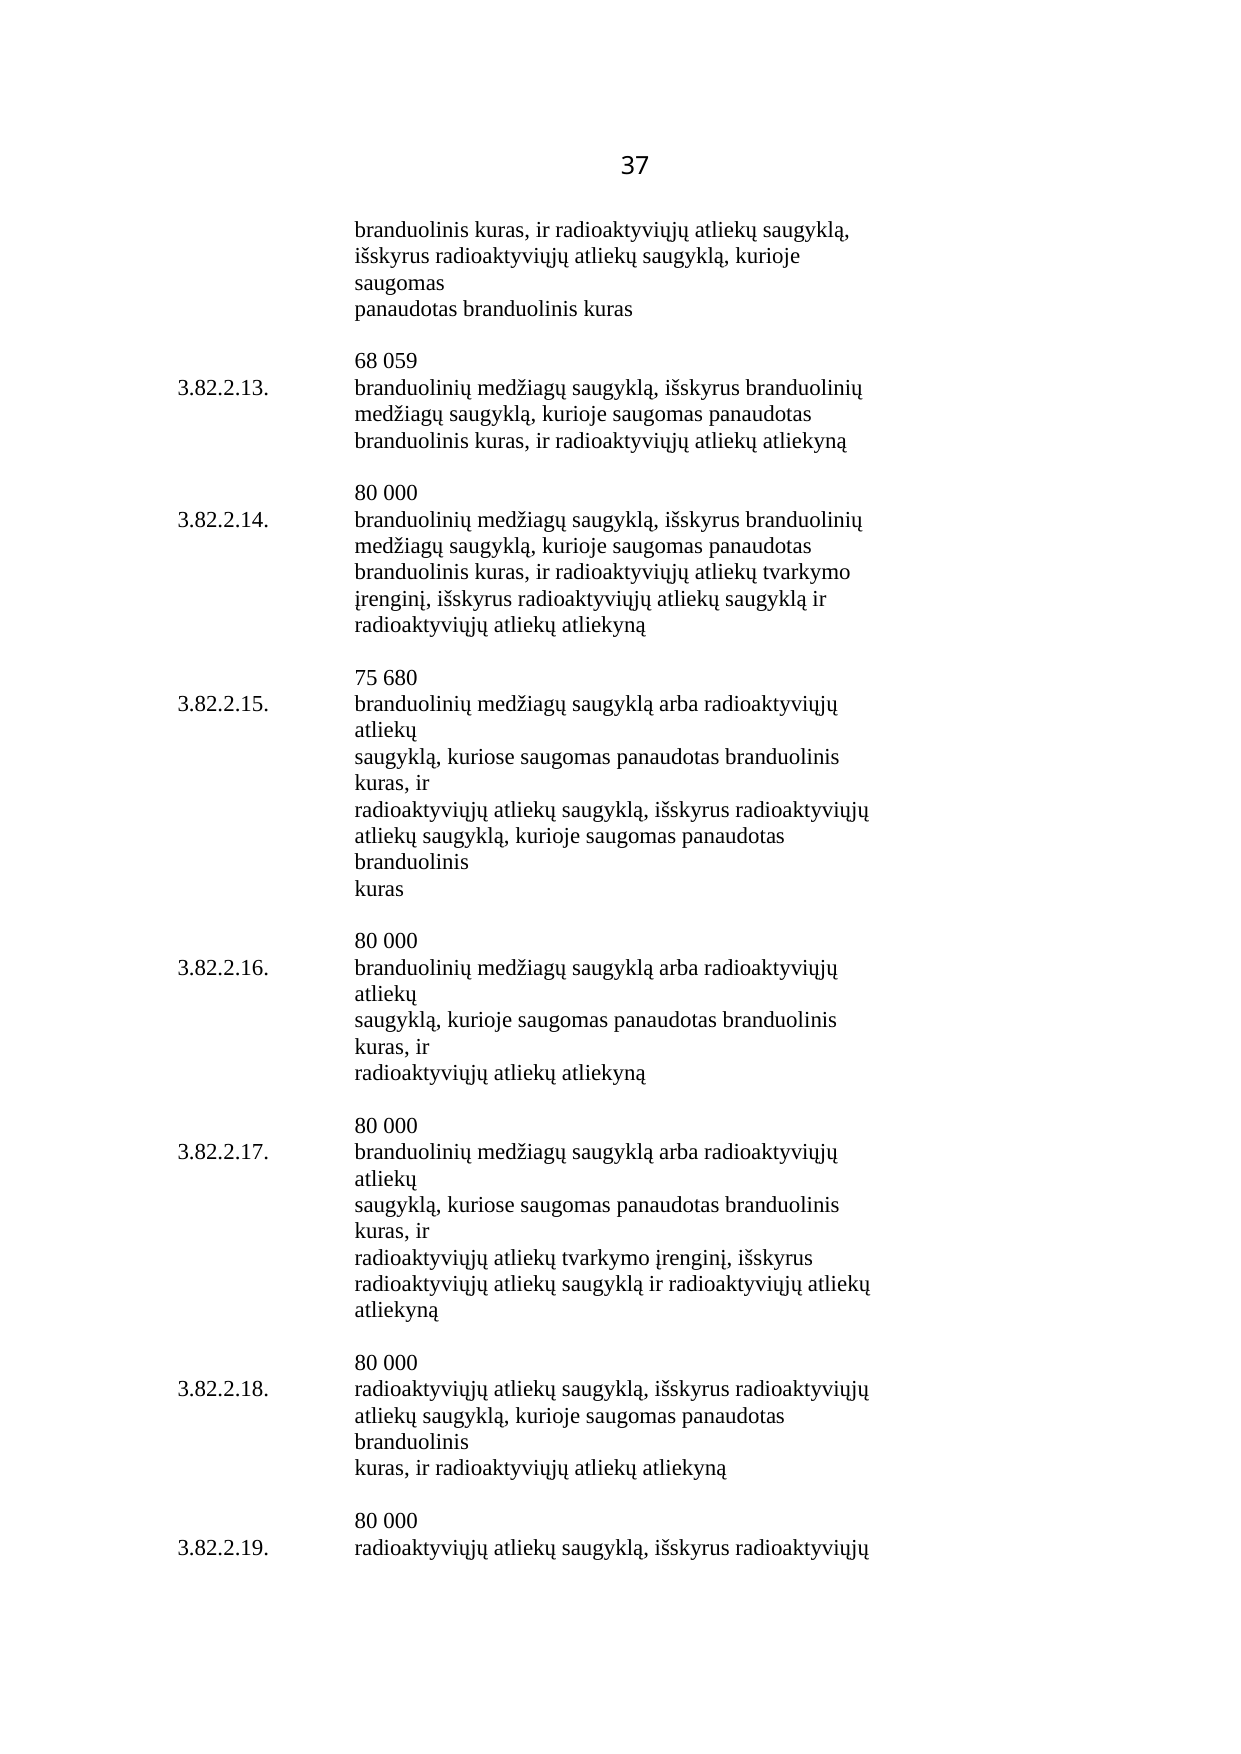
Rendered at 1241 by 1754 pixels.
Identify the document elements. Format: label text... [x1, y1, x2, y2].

text kuras, ir radioaktyviųjų atliekų atliekyną 80 000 [354, 1454, 892, 1533]
text 3.82.2.14. branduolinių medžiagų saugyklą, išskyrus branduolinių [177, 506, 892, 532]
text 3.82.2.15. branduolinių medžiagų saugyklą arba radioaktyviųjų atliekų [177, 690, 892, 743]
text radioaktyviųjų atliekų tvarkymo įrenginį, išskyrus [354, 1244, 892, 1270]
text radioaktyviųjų atliekų atliekyną 80 000 [354, 1059, 892, 1138]
text kuras 80 000 [354, 875, 892, 954]
text saugyklą, kurioje saugomas panaudotas branduolinis kuras, ir [354, 1006, 892, 1059]
text 3.82.2.13. branduolinių medžiagų saugyklą, išskyrus branduolinių [177, 374, 892, 400]
text medžiagų saugyklą, kurioje saugomas panaudotas [354, 400, 892, 427]
text panaudotas branduolinis kuras 68 059 [354, 295, 892, 374]
text 3.82.2.19. radioaktyviųjų atliekų saugyklą, išskyrus radioaktyviųjų [177, 1533, 892, 1560]
text atliekų saugyklą, kurioje saugomas panaudotas branduolinis [354, 822, 892, 875]
text branduolinis kuras, ir radioaktyviųjų atliekų tvarkymo [354, 558, 892, 585]
text atliekyną 80 000 [354, 1296, 892, 1375]
text 3.82.2.18. radioaktyviųjų atliekų saugyklą, išskyrus radioaktyviųjų [177, 1375, 892, 1402]
text branduolinis kuras, ir radioaktyviųjų atliekų saugyklą, [354, 216, 892, 242]
text radioaktyviųjų atliekų atliekyną 75 680 [354, 611, 892, 690]
text saugyklą, kuriose saugomas panaudotas branduolinis kuras, ir [354, 743, 892, 796]
text išskyrus radioaktyviųjų atliekų saugyklą, kurioje saugomas [354, 242, 892, 295]
text medžiagų saugyklą, kurioje saugomas panaudotas [354, 532, 892, 558]
text 3.82.2.16. branduolinių medžiagų saugyklą arba radioaktyviųjų atliekų [177, 954, 892, 1006]
text įrenginį, išskyrus radioaktyviųjų atliekų saugyklą ir [354, 585, 892, 611]
text branduolinis kuras, ir radioaktyviųjų atliekų atliekyną 80 000 [354, 427, 892, 506]
text radioaktyviųjų atliekų saugyklą ir radioaktyviųjų atliekų [354, 1270, 892, 1296]
text 3.82.2.17. branduolinių medžiagų saugyklą arba radioaktyviųjų atliekų [177, 1138, 892, 1191]
text saugyklą, kuriose saugomas panaudotas branduolinis kuras, ir [354, 1191, 892, 1244]
text radioaktyviųjų atliekų saugyklą, išskyrus radioaktyviųjų [354, 796, 892, 822]
text atliekų saugyklą, kurioje saugomas panaudotas branduolinis [354, 1402, 892, 1454]
